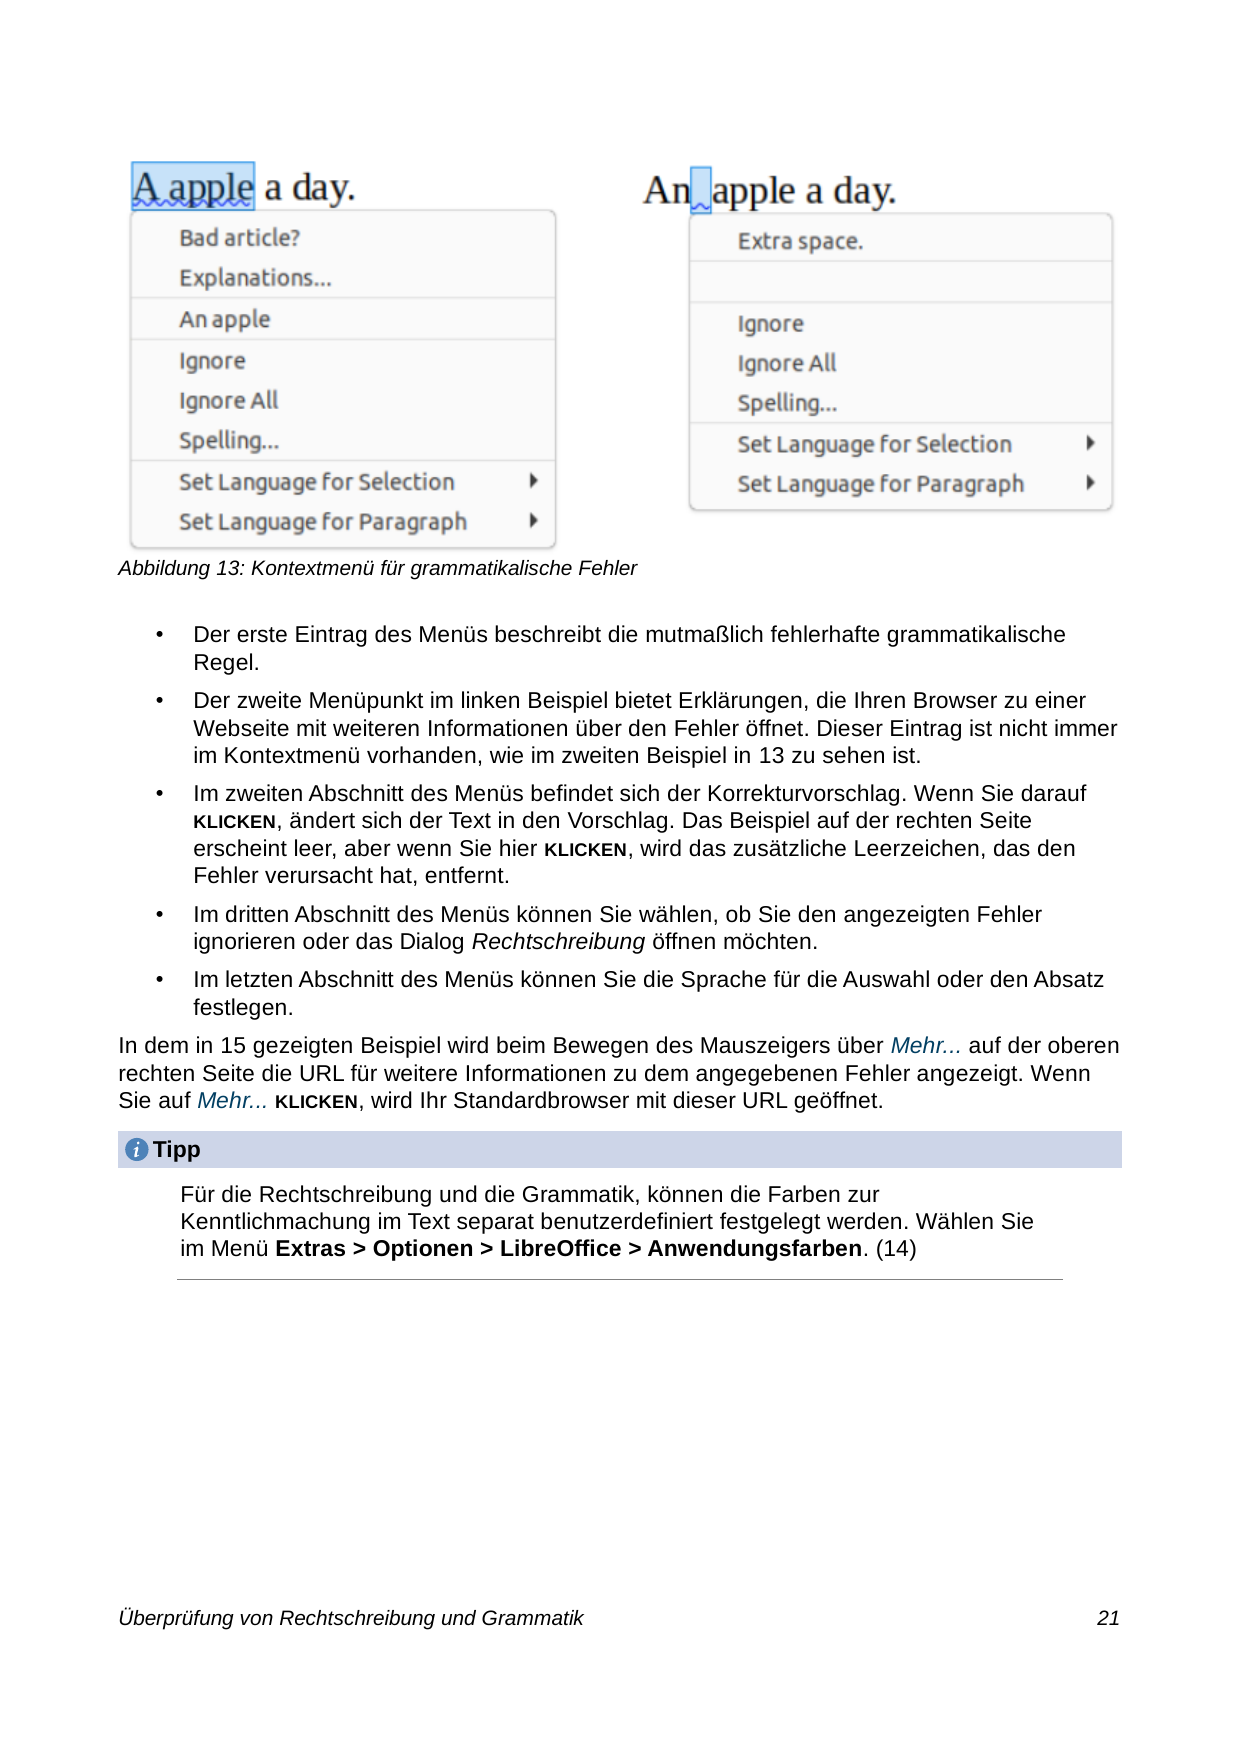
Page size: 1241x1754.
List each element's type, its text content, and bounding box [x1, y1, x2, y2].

text Abbildung 13: Kontextmenü für grammatikalische Fehler [118, 556, 1122, 579]
list Der zweite Menüpunkt im linken Beispiel bietet Erklärungen, die Ihren Browser zu einer Webseite mit weiteren Informationen über den Fehler öffnet. Dieser Eintrag ist nicht immer im Kontextmenü vorhanden, wie im zweiten Beispiel in Abbildung 13 zu sehen ist. [156, 687, 1122, 768]
list Der erste Eintrag des Menüs beschreibt die mutmaßlich fehlerhafte grammatikalische Regel. [156, 621, 1122, 675]
list Im letzten Abschnitt des Menüs können Sie die Sprache für die Auswahl oder den Absatz festlegen. [156, 966, 1122, 1020]
text In dem in Abbildung 15 gezeigten Beispiel wird beim Bewegen des Mauszeigers über Mehr... auf der oberen rechten Seite die URL für weitere Informationen zu dem angegebenen Fehler angezeigt. Wenn Sie auf Mehr... klicken, wird Ihr Standardbrowser mit dieser URL geöffnet. [118, 1032, 1122, 1113]
text Für die Rechtschreibung und die Grammatik, können die Farben zur Kenntlichmachung im Text separat benutzerdefiniert festgelegt werden. Wählen Sie im Menü Extras > Optionen > LibreOffice > Anwendungsfarben. (Abbildung 14) [177, 1180, 1063, 1279]
list Im dritten Abschnitt des Menüs können Sie wählen, ob Sie den angezeigten Fehler ignorieren oder das Dialog Rechtschreibung öffnen möchten. [156, 900, 1122, 954]
subtitle Tipp [118, 1131, 1122, 1168]
list Im zweiten Abschnitt des Menüs befindet sich der Korrekturvorschlag. Wenn Sie darauf klicken, ändert sich der Text in den Vorschlag. Das Beispiel auf der rechten Seite erscheint leer, aber wenn Sie hier klicken, wird das zusätzliche Leerzeichen, das den Fehler verursacht hat, entfernt. [156, 780, 1122, 888]
picture [118, 147, 1123, 556]
